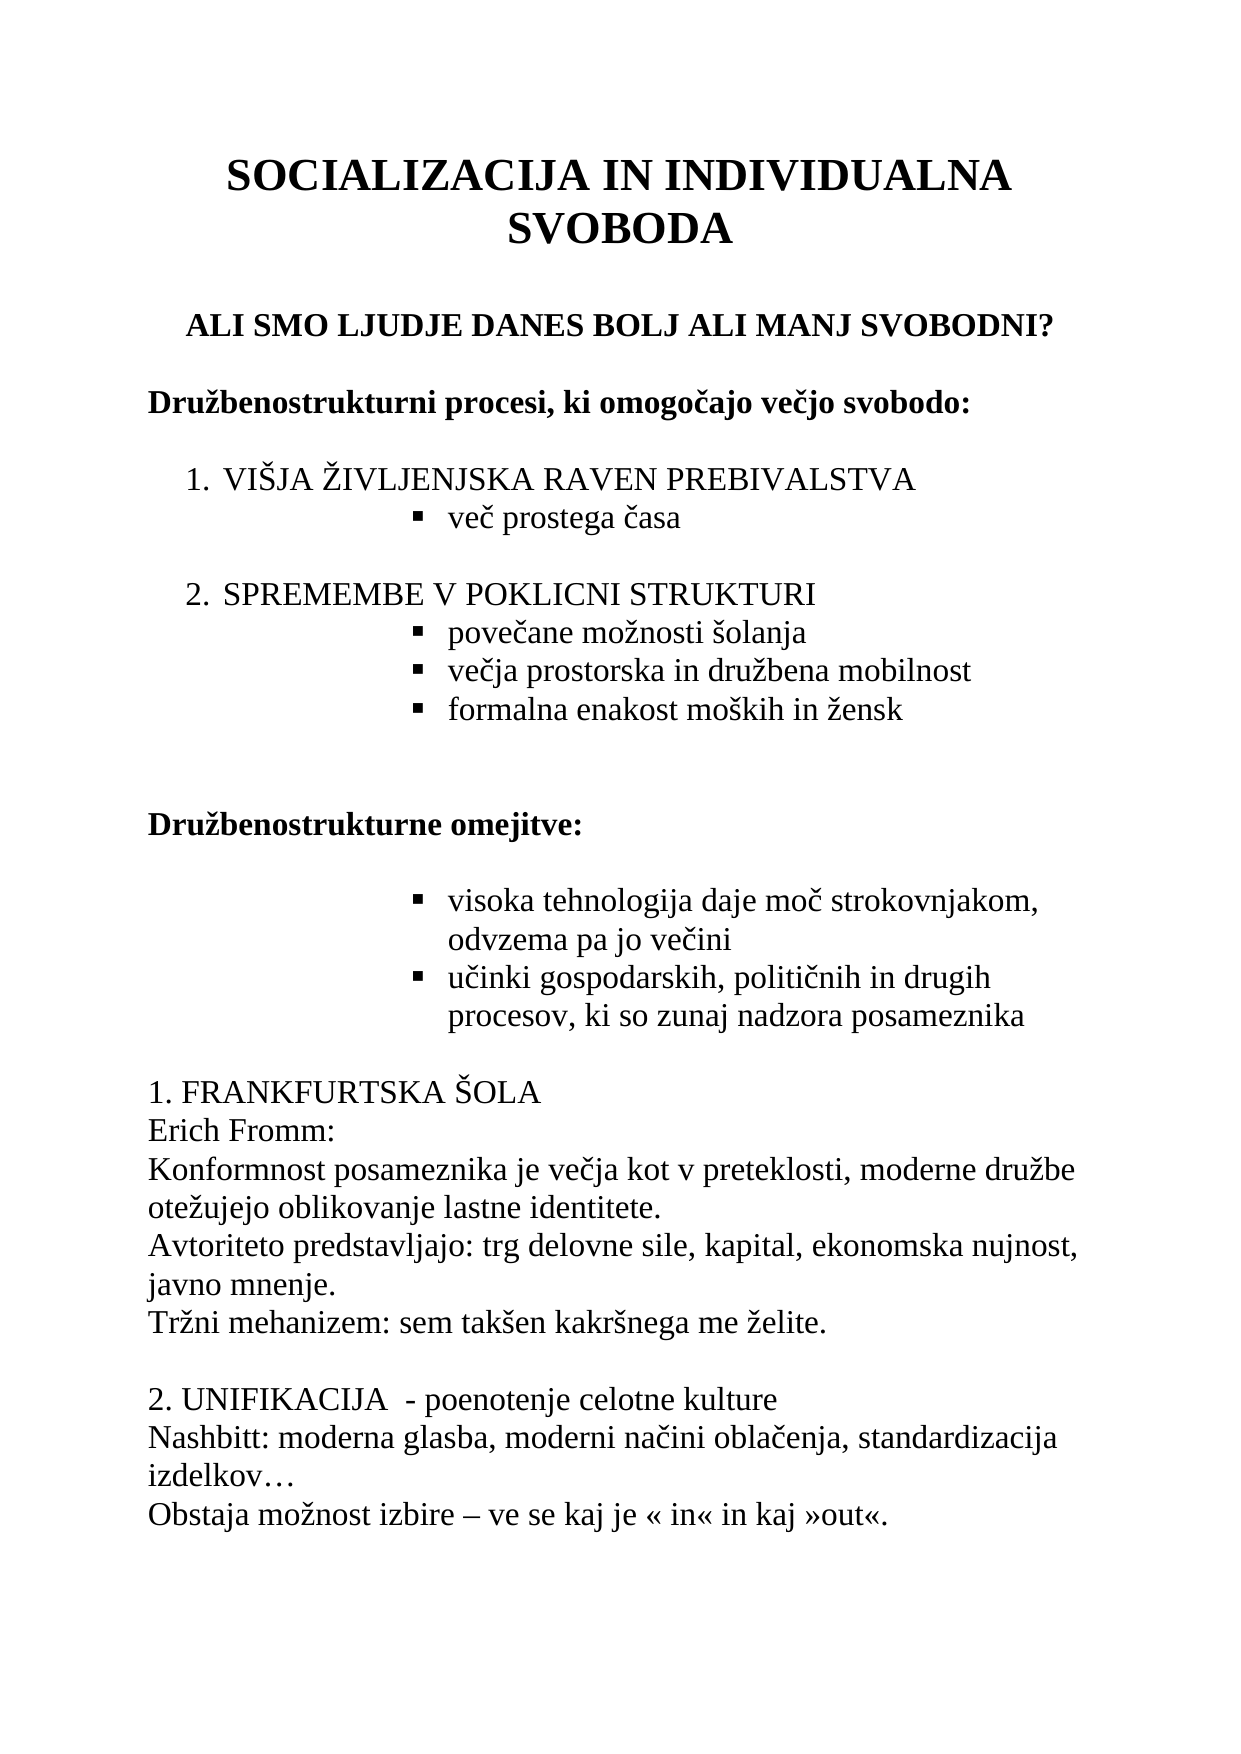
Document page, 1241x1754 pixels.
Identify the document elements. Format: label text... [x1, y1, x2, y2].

text Avtoriteto predstavljajo: trg delovne sile, kapital, ekonomska nujnost, javno mnenje. [148, 1226, 1093, 1302]
text ALI SMO LJUDJE DANES BOLJ ALI MANJ SVOBODNI? [148, 306, 1093, 344]
list SPREMEMBE V POKLICNI STRUKTURI [185, 574, 1093, 612]
text Erich Fromm: [148, 1111, 1093, 1149]
text Družbenostrukturne omejitve: [148, 804, 1093, 842]
list več prostega časa [410, 497, 1093, 536]
text Konformnost posameznika je večja kot v preteklosti, moderne družbe otežujejo oblikovanje lastne identitete. [148, 1149, 1093, 1226]
text Nashbitt: moderna glasba, moderni načini oblačenja, standardizacija izdelkov… [148, 1417, 1093, 1494]
list visoka tehnologija daje moč strokovnjakom, odvzema pa jo večini [410, 881, 1093, 957]
list učinki gospodarskih, političnih in drugih procesov, ki so zunaj nadzora posameznika [410, 957, 1093, 1034]
list VIŠJA ŽIVLJENJSKA RAVEN PREBIVALSTVA [185, 459, 1093, 497]
text 2. UNIFIKACIJA - poenotenje celotne kulture [148, 1379, 1093, 1417]
text Družbenostrukturni procesi, ki omogočajo večjo svobodo: [148, 382, 1093, 421]
text 1. FRANKFURTSKA ŠOLA [148, 1072, 1093, 1111]
list povečane možnosti šolanja [410, 612, 1093, 651]
list formalna enakost moških in žensk [410, 689, 1093, 727]
text Tržni mehanizem: sem takšen kakršnega me želite. [148, 1302, 1093, 1341]
text Obstaja možnost izbire – ve se kaj je « in« in kaj »out«. [148, 1494, 1093, 1532]
text SOCIALIZACIJA IN INDIVIDUALNA SVOBODA [148, 148, 1093, 253]
list večja prostorska in družbena mobilnost [410, 651, 1093, 689]
